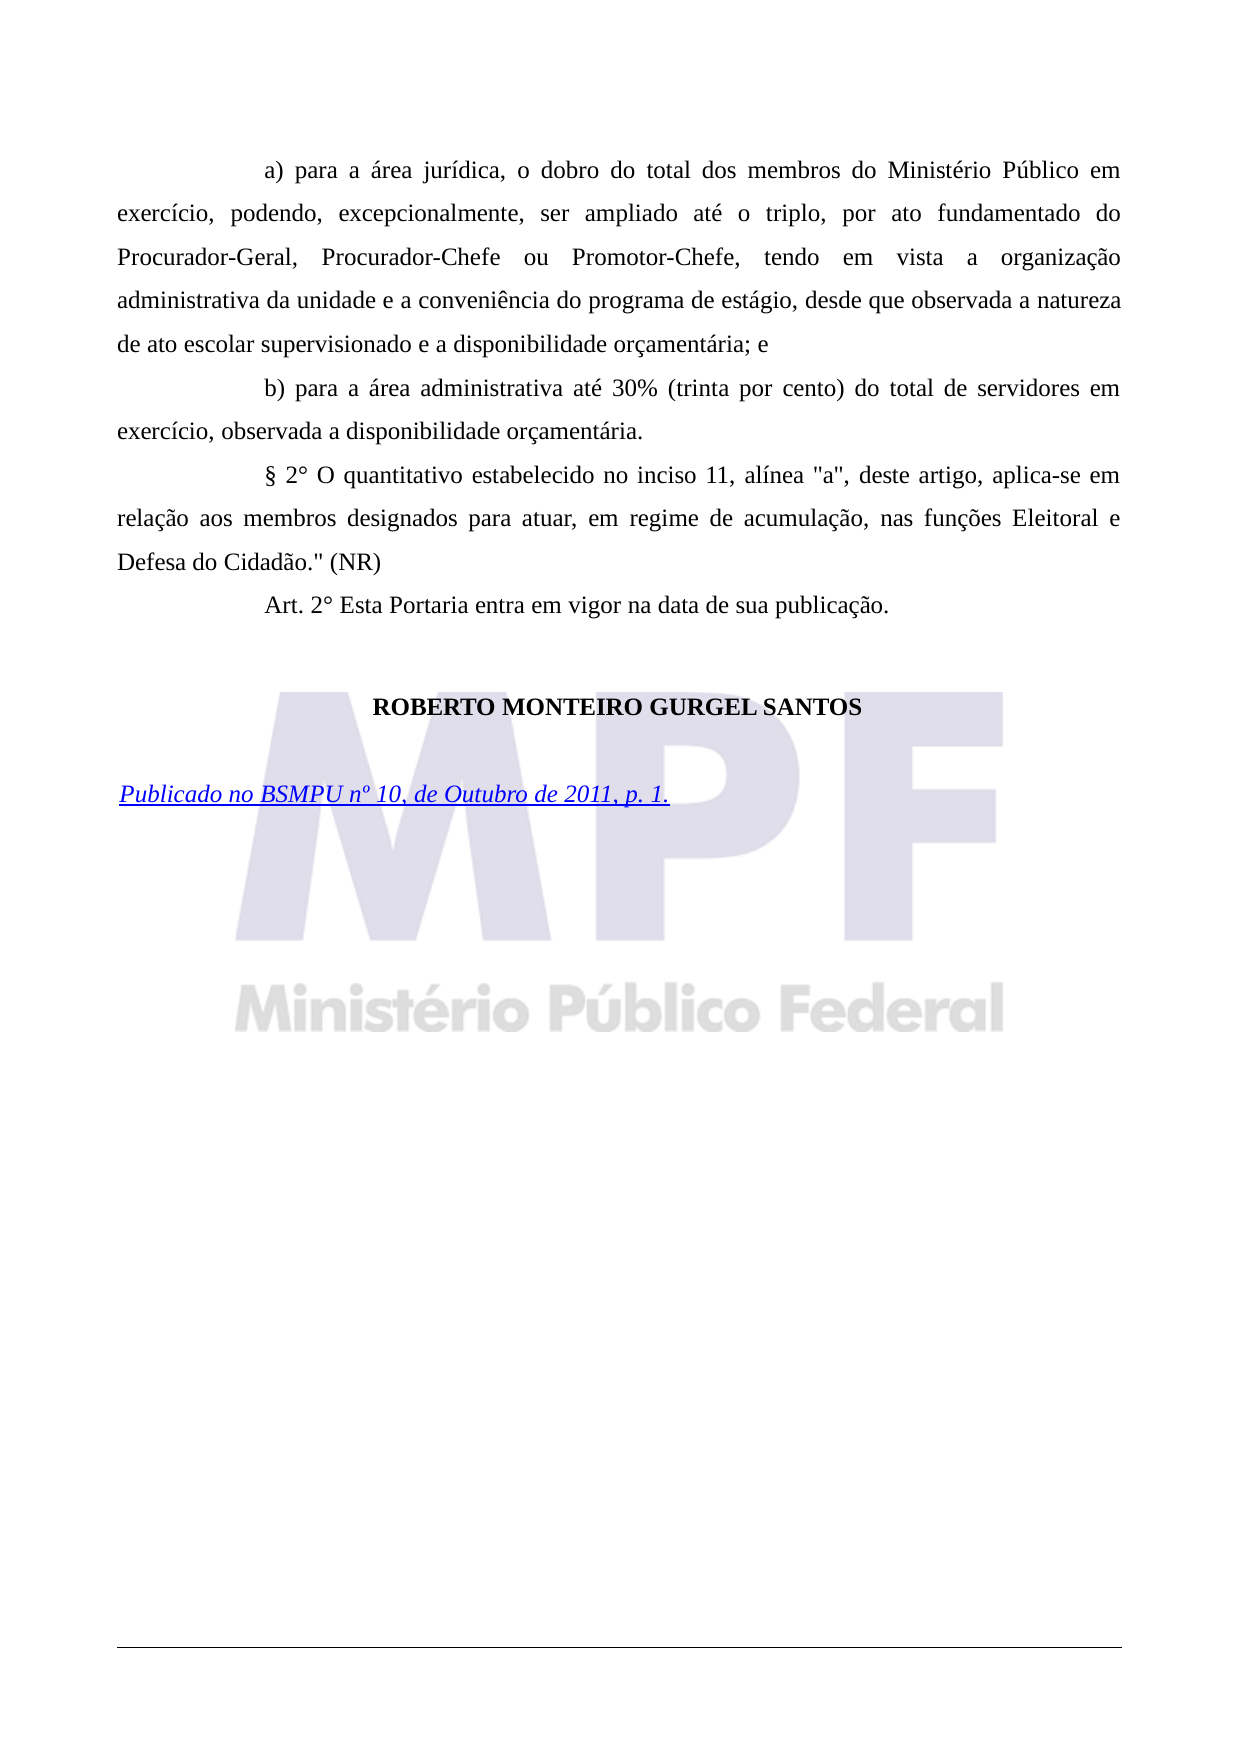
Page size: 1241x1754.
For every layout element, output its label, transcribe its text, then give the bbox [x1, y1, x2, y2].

text § 2° O quantitativo estabelecido no inciso 11, alínea "a", deste artigo, aplica-se em relação aos membros designados para atuar, em regime de acumulação, nas funções Eleitoral e Defesa do Cidadão." (NR) [117, 459, 1122, 576]
text a) para a área jurídica, o dobro do total dos membros do Ministério Público em exercício, podendo, excepcionalmente, ser ampliado até o triplo, por ato fundamentado do Procurador-Geral, Procurador-Chefe ou Promotor-Chefe, tendo em vista a organização administrativa da unidade e a conveniência do programa de estágio, desde que observada a natureza de ato escolar supervisionado e a disponibilidade orçamentária; e [117, 155, 1122, 358]
picture [235, 721, 1004, 779]
text b) para a área administrativa até 30% (trinta por cento) do total de servidores em exercício, observada a disponibilidade orçamentária. [117, 372, 1122, 445]
picture [235, 808, 1004, 1032]
text ROBERTO MONTEIRO GURGEL SANTOS [119, 692, 1122, 721]
text Art. 2° Esta Portaria entra em vigor na data de sua publicação. [117, 590, 1122, 619]
text Publicado no BSMPU nº 10, de Outubro de 2011, p. 1. [119, 779, 1122, 808]
